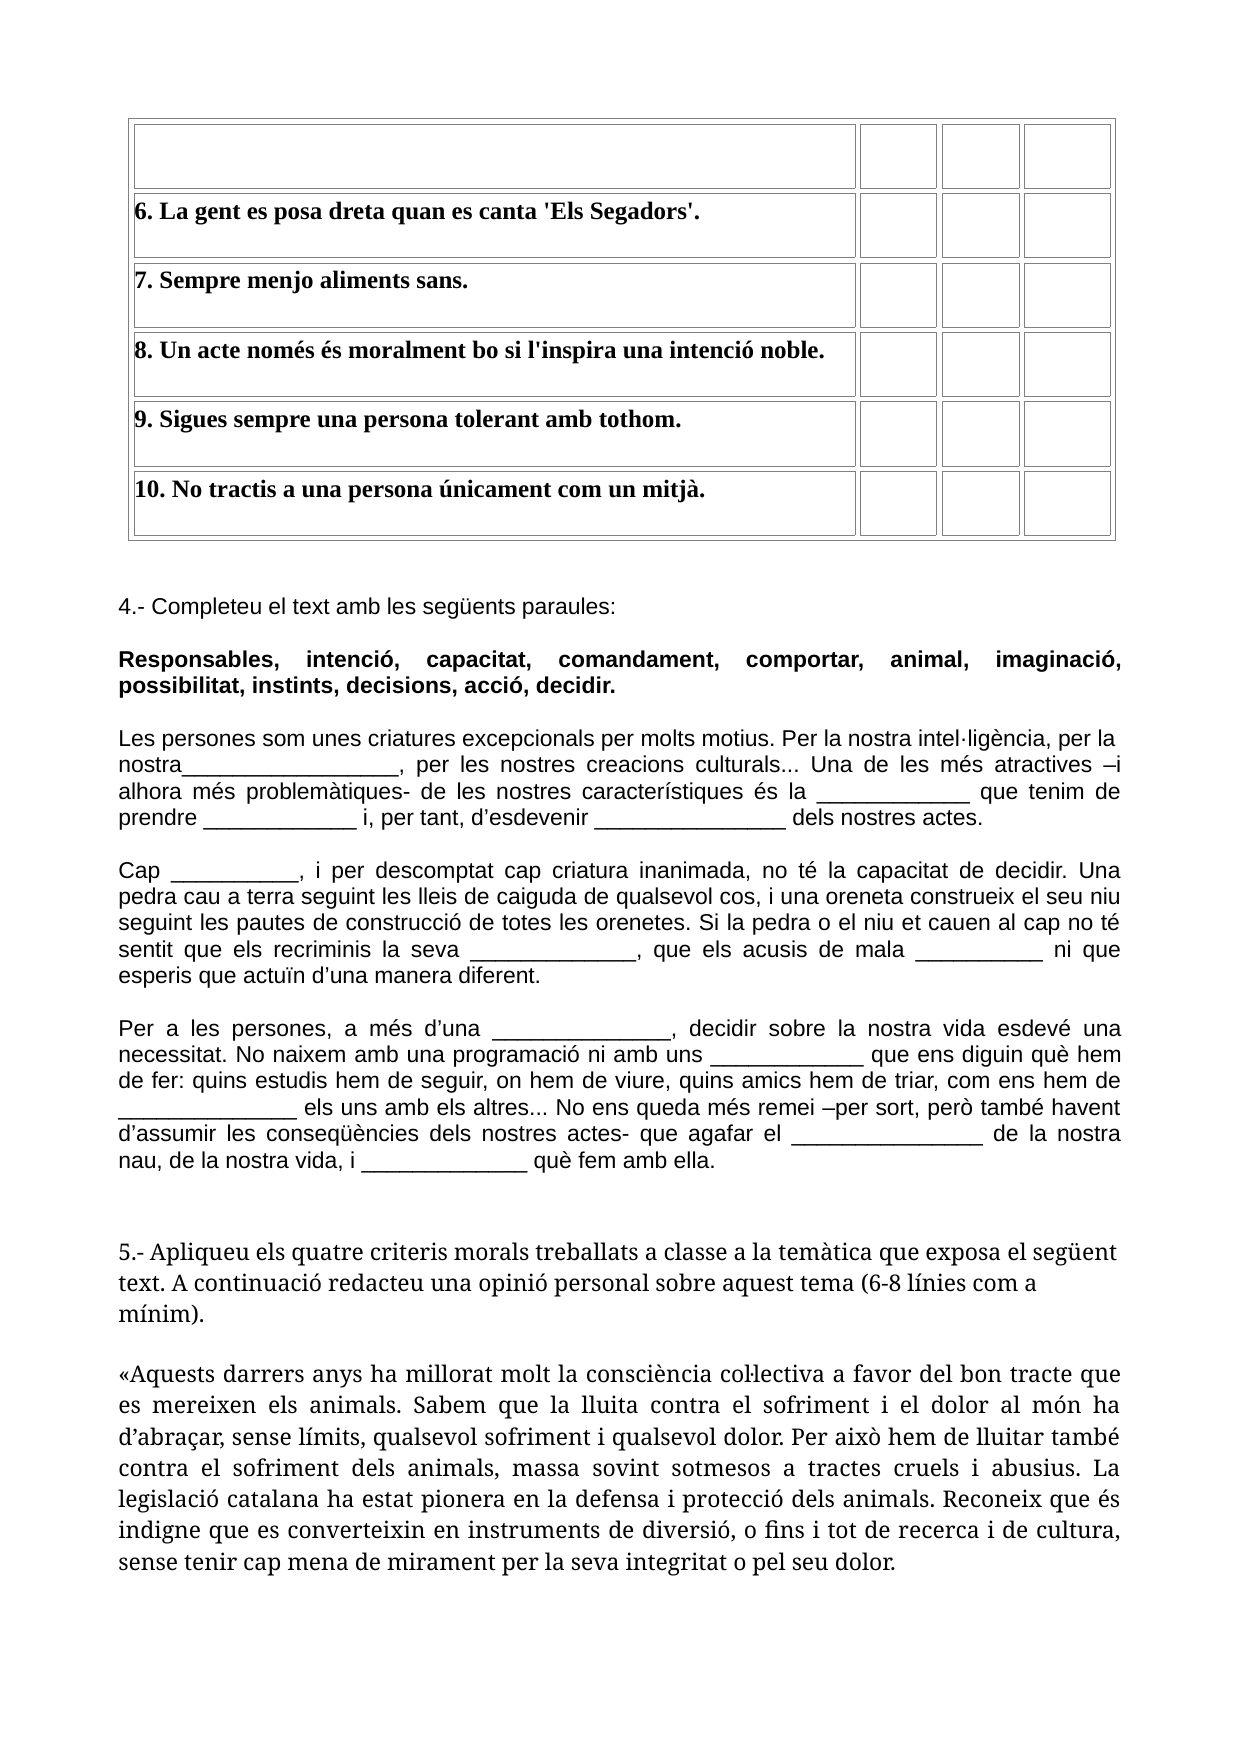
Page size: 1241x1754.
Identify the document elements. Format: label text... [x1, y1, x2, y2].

table_cell [131, 119, 858, 188]
table_cell [858, 188, 939, 257]
table_cell [1025, 402, 1110, 466]
table_cell 10. No tractis a una persona únicament com un mitjà. [131, 466, 858, 535]
table_cell [943, 264, 1019, 327]
table_cell [861, 402, 936, 466]
table_cell [939, 327, 1022, 396]
table_cell 8. Un acte només és moralment bo si l'inspira una intenció noble. [131, 327, 858, 396]
table_cell [1022, 188, 1112, 257]
table_cell [1022, 119, 1112, 188]
table_cell [861, 333, 936, 396]
table_cell [858, 257, 939, 327]
table_cell [943, 194, 1019, 257]
table_cell [939, 466, 1022, 535]
table_cell [1025, 194, 1110, 257]
table_cell [861, 125, 936, 188]
table_cell [861, 264, 936, 327]
table_cell [861, 194, 936, 257]
table_cell [943, 472, 1019, 535]
text nostra_________________, per les nostres creacions culturals... Una de les més atractives –i alhora més problemàtiques- de les nostres característiques és la ____________ que tenim de prendre ____________ i, per tant, d’esdevenir _______________ dels nostres actes. [118, 751, 1122, 830]
table_cell [943, 402, 1019, 466]
table_cell 9. Sigues sempre una persona tolerant amb tothom. [131, 396, 858, 466]
table_cell [858, 119, 939, 188]
table_cell [1025, 472, 1110, 535]
table_cell [939, 119, 1022, 188]
text Cap __________, i per descomptat cap criatura inanimada, no té la capacitat de decidir. Una pedra cau a terra seguint les lleis de caiguda de qualsevol cos, i una oreneta construeix el seu niu seguint les pautes de construcció de totes les orenetes. Si la pedra o el niu et cauen al cap no té sentit que els recriminis la seva _____________, que els acusis de mala __________ ni que esperis que actuïn d’una manera diferent. [118, 857, 1122, 988]
table_cell [1025, 333, 1110, 396]
text 5.- Apliqueu els quatre criteris morals treballats a classe a la temàtica que exposa el següent text. A continuació redacteu una opinió personal sobre aquest tema (6-8 línies com a mínim). [118, 1235, 1122, 1329]
text 4.- Completeu el text amb les següents paraules: [118, 593, 1122, 619]
table_cell [1022, 257, 1112, 327]
text Responsables, intenció, capacitat, comandament, comportar, animal, imaginació, possibilitat, instints, decisions, acció, decidir. [118, 646, 1122, 698]
table_cell [1022, 396, 1112, 466]
table_cell [1022, 327, 1112, 396]
table_cell [939, 257, 1022, 327]
text Les persones som unes criatures excepcionals per molts motius. Per la nostra intel·ligència, per la [118, 725, 1122, 751]
table_cell [943, 333, 1019, 396]
table_cell [858, 327, 939, 396]
table_cell [943, 125, 1019, 188]
table_cell 6. La gent es posa dreta quan es canta 'Els Segadors'. [131, 188, 858, 257]
table_cell [1022, 466, 1112, 535]
table_cell [1025, 125, 1110, 188]
table_cell [1025, 264, 1110, 327]
table_cell [858, 396, 939, 466]
table_cell 7. Sempre menjo aliments sans. [131, 257, 858, 327]
text Per a les persones, a més d’una ______________, decidir sobre la nostra vida esdevé una necessitat. No naixem amb una programació ni amb uns ____________ que ens diguin què hem de fer: quins estudis hem de seguir, on hem de viure, quins amics hem de triar, com ens hem de ______________ els uns amb els altres... No ens queda més remei –per sort, però també havent d’assumir les conseqüències dels nostres actes- que agafar el _______________ de la nostra nau, de la nostra vida, i _____________ què fem amb ella. [118, 1015, 1122, 1173]
table_cell [861, 472, 936, 535]
table_cell [939, 396, 1022, 466]
table_cell [939, 188, 1022, 257]
table_cell [858, 466, 939, 535]
text «Aquests darrers anys ha millorat molt la consciència col·lectiva a favor del bon tracte que es mereixen els animals. Sabem que la lluita contra el sofriment i el dolor al món ha d’abraçar, sense límits, qualsevol sofriment i qualsevol dolor. Per això hem de lluitar també contra el sofriment dels animals, massa sovint sotmesos a tractes cruels i abusius. La legislació catalana ha estat pionera en la defensa i protecció dels animals. Reconeix que és indigne que es converteixin en instruments de diversió, o fins i tot de recerca i de cultura, sense tenir cap mena de mirament per la seva integritat o pel seu dolor. [118, 1358, 1122, 1577]
